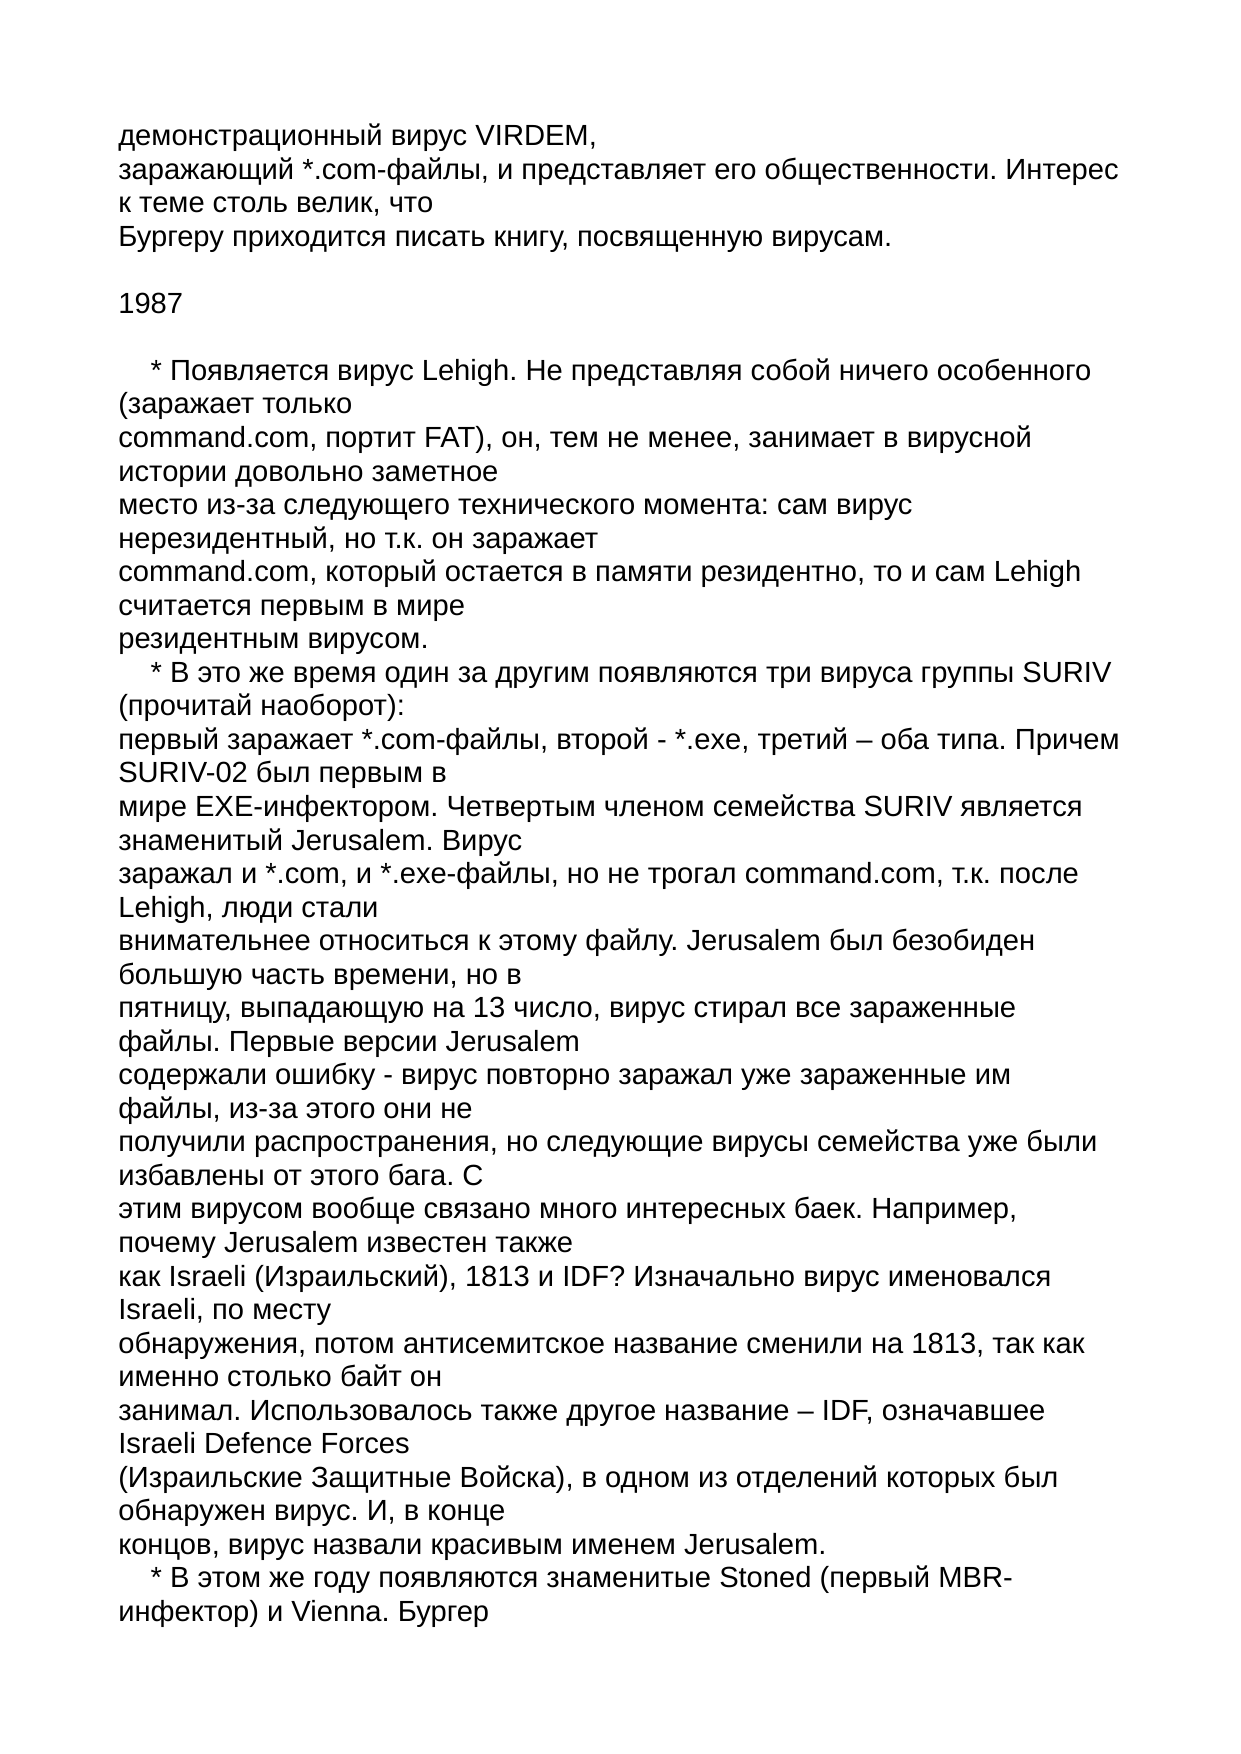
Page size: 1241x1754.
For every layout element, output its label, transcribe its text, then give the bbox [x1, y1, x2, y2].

text заражающий *.com-файлы, и представляет его общественности. Интерес к теме столь велик, что [118, 152, 1122, 219]
text этим вирусом вообще связано много интересных баек. Например, почему Jerusalem известен также [118, 1191, 1122, 1258]
text внимательнее относиться к этому файлу. Jerusalem был безобиден большую часть времени, но в [118, 923, 1122, 990]
text command.com, который остается в памяти резидентно, то и сам Lehigh считается первым в мире [118, 554, 1122, 621]
text занимал. Использовалось также другое название – IDF, означавшее Israeli Defence Forces [118, 1393, 1122, 1460]
text Бургеру приходится писать книгу, посвященную вирусам. [118, 219, 1122, 252]
text содержали ошибку - вирус повторно заражал уже зараженные им файлы, из-за этого они не [118, 1057, 1122, 1124]
text (Израильские Защитные Войска), в одном из отделений которых был обнаружен вирус. И, в конце [118, 1460, 1122, 1527]
text концов, вирус назвали красивым именем Jerusalem. [118, 1527, 1122, 1560]
text место из-за следующего технического момента: сам вирус нерезидентный, но т.к. он заражает [118, 487, 1122, 554]
text * Появляется вирус Lehigh. Не представляя собой ничего особенного (заражает только [118, 353, 1122, 420]
text command.com, портит FAT), он, тем не менее, занимает в вирусной истории довольно заметное [118, 420, 1122, 487]
text пятницу, выпадающую на 13 число, вирус стирал все зараженные файлы. Первые версии Jerusalem [118, 990, 1122, 1057]
text * В это же время один за другим появляются три вируса группы SURIV (прочитай наоборот): [118, 655, 1122, 722]
text обнаружения, потом антисемитское название сменили на 1813, так как именно столько байт он [118, 1326, 1122, 1393]
text как Israeli (Израильский), 1813 и IDF? Изначально вирус именовался Israeli, по месту [118, 1258, 1122, 1326]
text демонстрационный вирус VIRDEM, [118, 118, 1122, 152]
text мире EXE-инфектором. Четвертым членом семейства SURIV является знаменитый Jerusalem. Вирус [118, 789, 1122, 856]
text * В этом же году появляются знаменитые Stoned (первый MBR-инфектор) и Vienna. Бургер [118, 1560, 1122, 1627]
text резидентным вирусом. [118, 621, 1122, 655]
text заражал и *.com, и *.exe-файлы, но не трогал command.com, т.к. после Lehigh, люди стали [118, 856, 1122, 923]
text первый заражает *.com-файлы, второй - *.exe, третий – оба типа. Причем SURIV-02 был первым в [118, 722, 1122, 789]
text 1987 [118, 286, 1122, 319]
text получили распространения, но следующие вирусы семейства уже были избавлены от этого бага. С [118, 1124, 1122, 1191]
